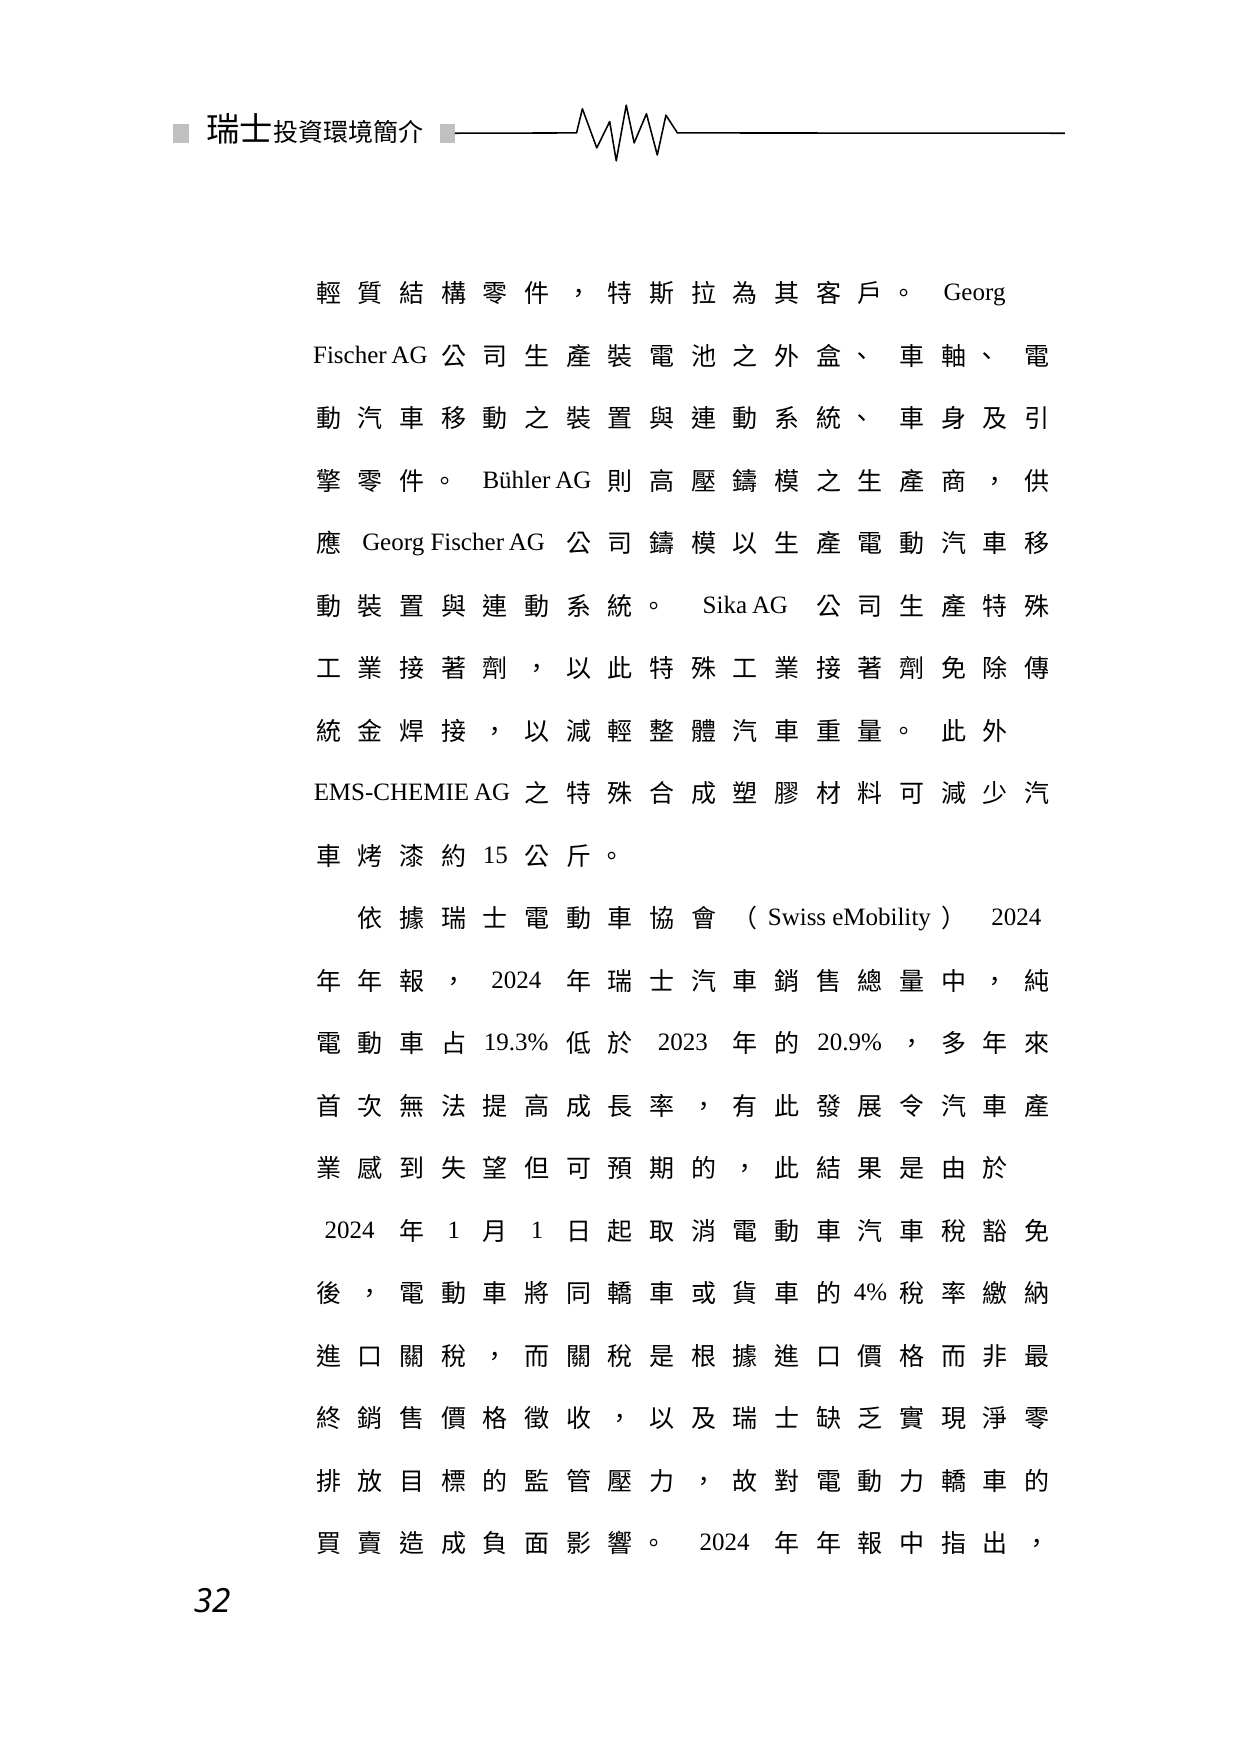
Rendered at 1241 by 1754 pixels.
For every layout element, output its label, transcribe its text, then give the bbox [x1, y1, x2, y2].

text 輕質結構零件，特斯拉為其客戶。Georg Fischer AG公司生產裝電池之外盒、車軸、電動汽車移動之裝置與連動系統、車身及引擎零件。Bühler AG則高壓鑄模之生產商，供應Georg Fischer AG公司鑄模以生產電動汽車移動裝置與連動系統。Sika AG公司生產特殊工業接著劑，以此特殊工業接著劑免除傳統金焊接，以減輕整體汽車重量。此外EMS-CHEMIE AG之特殊合成塑膠材料可減少汽車烤漆約15公斤。 [281, 250, 1058, 875]
text 依據瑞士電動車協會（Swiss eMobility）2024年年報，2024年瑞士汽車銷售總量中，純電動車占19.3%低於2023年的20.9%，多年來首次無法提高成長率，有此發展令汽車產業感到失望但可預期的，此結果是由於2024年1月1日起取消電動車汽車稅豁免後，電動車將同轎車或貨車的4%稅率繳納進口關稅，而關稅是根據進口價格而非最終銷售價格徵收，以及瑞士缺乏實現淨零排放目標的監管壓力，故對電動力轎車的買賣造成負面影響。2024年年報中指出， [281, 875, 1058, 1563]
